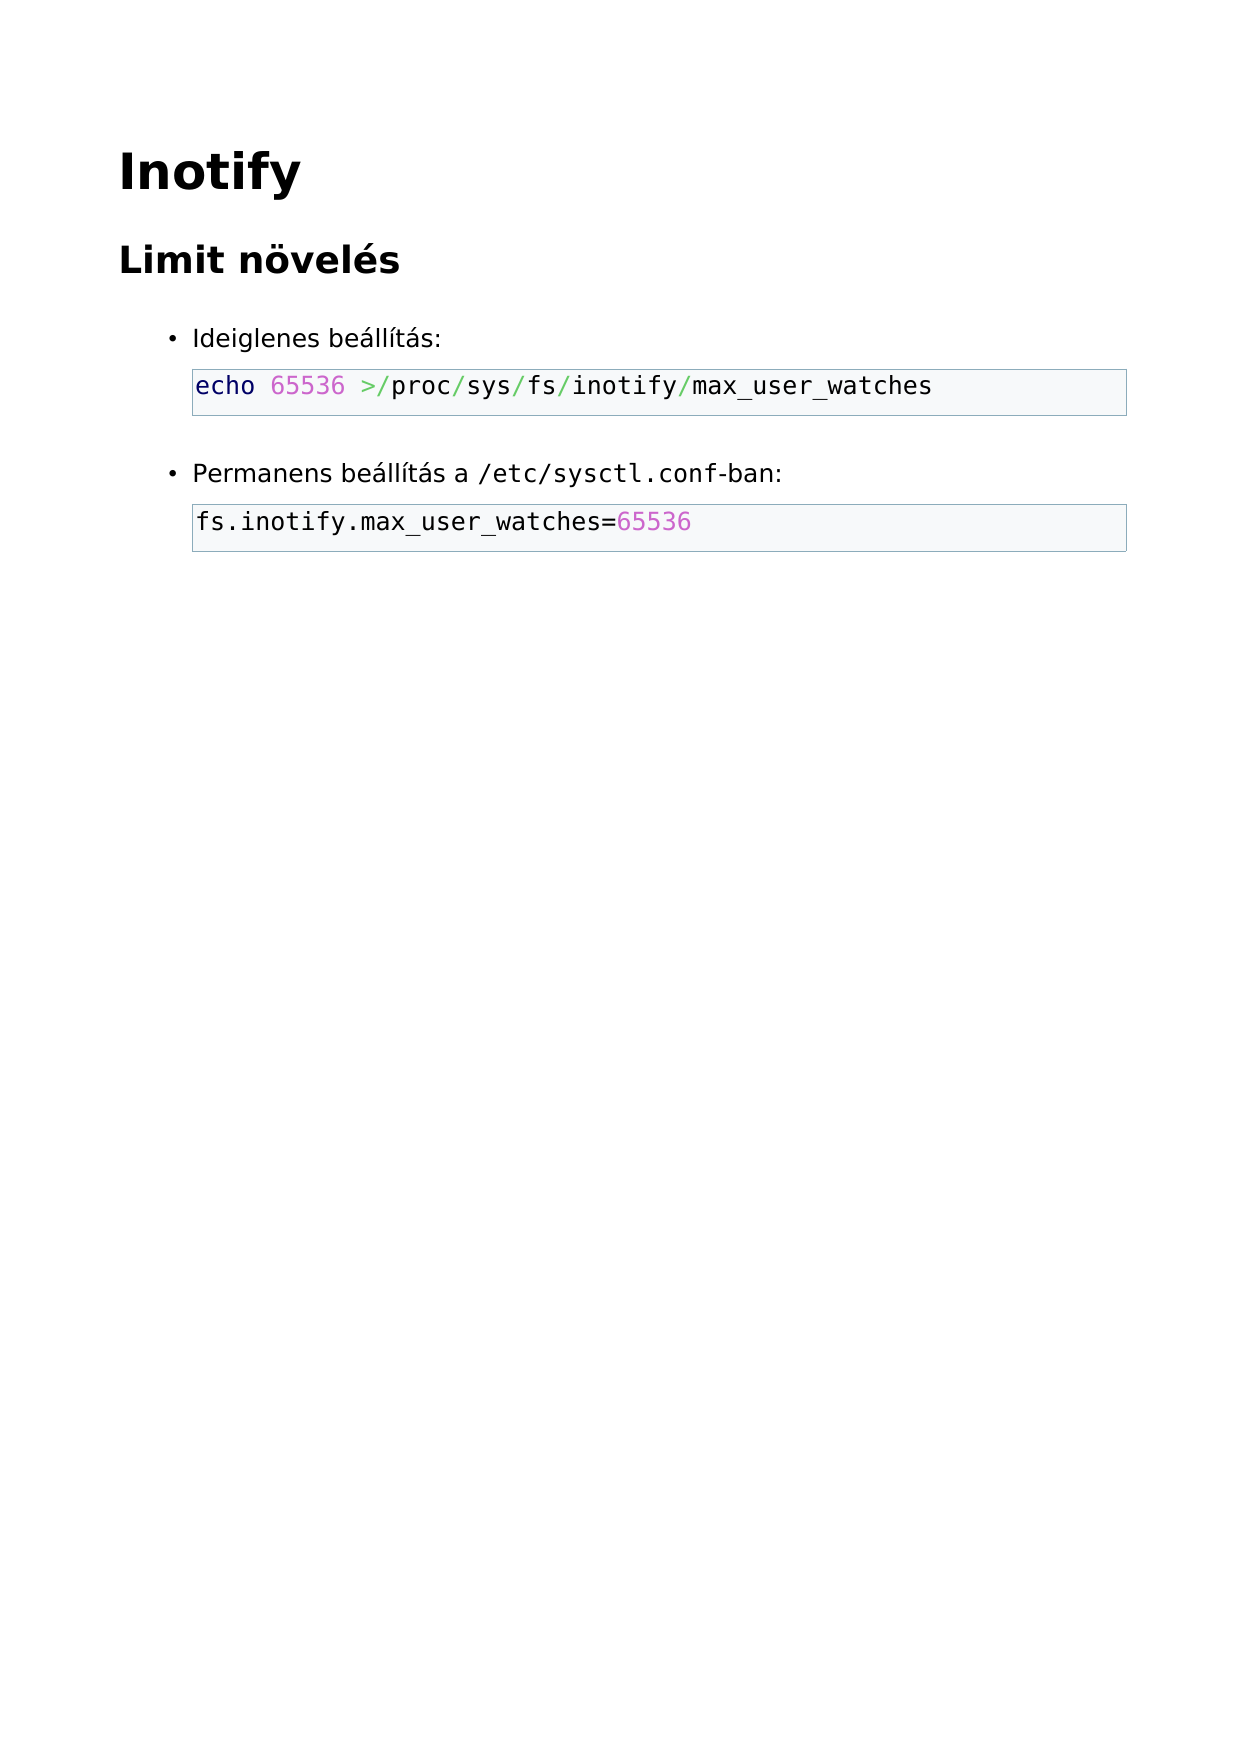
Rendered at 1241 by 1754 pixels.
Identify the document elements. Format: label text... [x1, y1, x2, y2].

subtitle Limit növelés [118, 239, 1122, 282]
subtitle Inotify [118, 143, 1122, 201]
table_header echo 65536 >/proc/sys/fs/inotify/max_user_watches [193, 370, 1126, 415]
list Permanens beállítás a /etc/sysctl.conf-ban: [177, 460, 1122, 489]
table_header fs.inotify.max_user_watches=65536 [193, 505, 1126, 551]
list Ideiglenes beállítás: [177, 324, 1122, 354]
